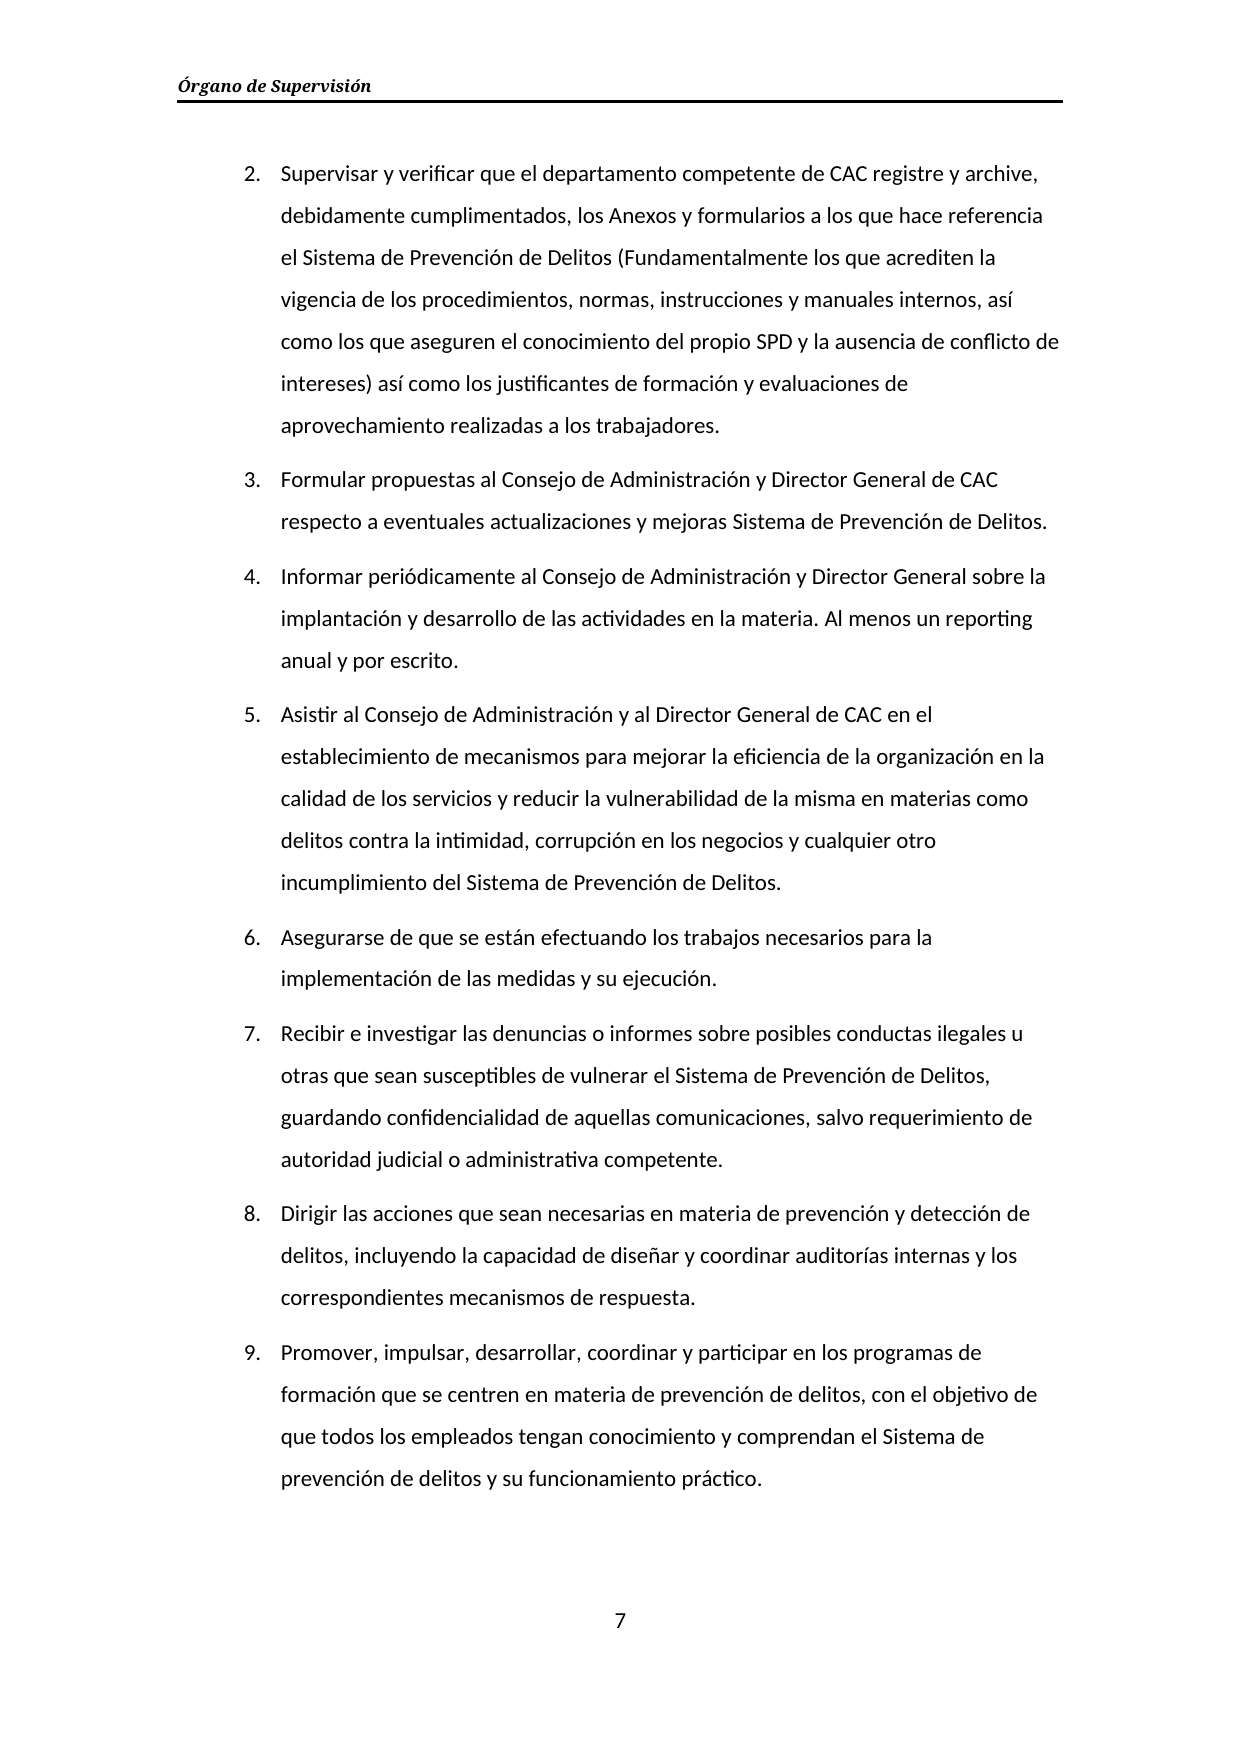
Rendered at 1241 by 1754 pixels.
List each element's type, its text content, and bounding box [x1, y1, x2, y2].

list Dirigir las acciones que sean necesarias en materia de prevención y detección de delitos, incluyendo la capacidad de diseñar y coordinar auditorías internas y los correspondientes mecanismos de respuesta. [243, 1199, 1063, 1311]
list Supervisar y verificar que el departamento competente de CAC registre y archive, debidamente cumplimentados, los Anexos y formularios a los que hace referencia el Sistema de Prevención de Delitos (Fundamentalmente los que acrediten la vigencia de los procedimientos, normas, instrucciones y manuales internos, así como los que aseguren el conocimiento del propio SPD y la ausencia de conflicto de intereses) así como los justificantes de formación y evaluaciones de aprovechamiento realizadas a los trabajadores. [243, 159, 1063, 439]
list Recibir e investigar las denuncias o informes sobre posibles conductas ilegales u otras que sean susceptibles de vulnerar el Sistema de Prevención de Delitos, guardando confidencialidad de aquellas comunicaciones, salvo requerimiento de autoridad judicial o administrativa competente. [243, 1019, 1063, 1173]
list Asegurarse de que se están efectuando los trabajos necesarios para la implementación de las medidas y su ejecución. [243, 923, 1063, 993]
list Asistir al Consejo de Administración y al Director General de CAC en el establecimiento de mecanismos para mejorar la eficiencia de la organización en la calidad de los servicios y reducir la vulnerabilidad de la misma en materias como delitos contra la intimidad, corrupción en los negocios y cualquier otro incumplimiento del Sistema de Prevención de Delitos. [243, 700, 1063, 896]
list Informar periódicamente al Consejo de Administración y Director General sobre la implantación y desarrollo de las actividades en la materia. Al menos un reporting anual y por escrito. [243, 562, 1063, 674]
list Promover, impulsar, desarrollar, coordinar y participar en los programas de formación que se centren en materia de prevención de delitos, con el objetivo de que todos los empleados tengan conocimiento y comprendan el Sistema de prevención de delitos y su funcionamiento práctico. [243, 1338, 1063, 1492]
list Formular propuestas al Consejo de Administración y Director General de CAC respecto a eventuales actualizaciones y mejoras Sistema de Prevención de Delitos. [243, 465, 1063, 535]
